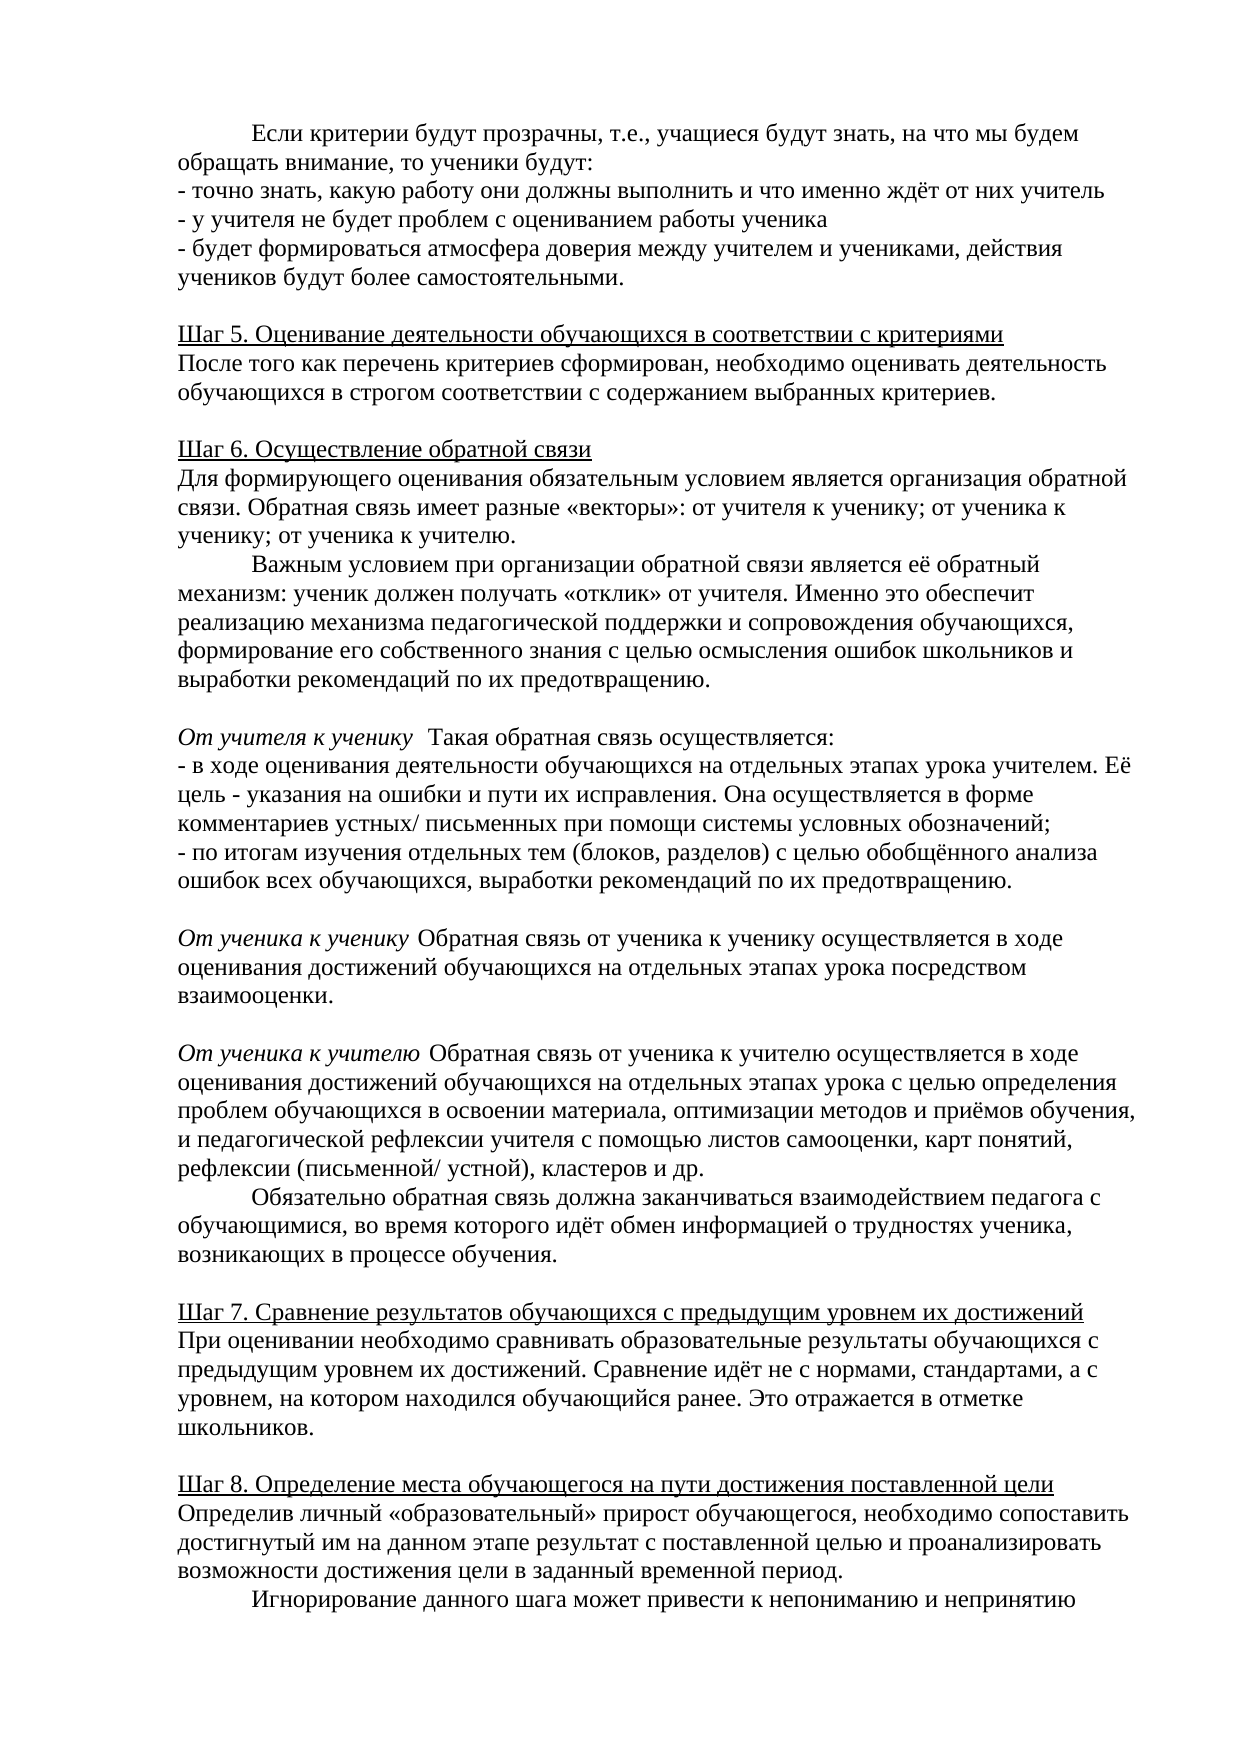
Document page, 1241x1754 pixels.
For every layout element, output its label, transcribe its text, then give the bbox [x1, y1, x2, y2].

text От учителя к ученику Такая обратная связь осуществляется: - в ходе оценивания деятельности обучающихся на отдельных этапах урока учителем. Её цель - указания на ошибки и пути их исправления. Она осуществляется в форме комментариев устных/ письменных при помощи системы условных обозначений; - по итогам изучения отдельных тем (блоков, разделов) с целью обобщённого анализа ошибок всех обучающихся, выработки рекомендаций по их предотвращению. От ученика к ученику Обратная связь от ученика к ученику осуществляется в ходе оценивания достижений обучающихся на отдельных этапах урока посредством взаимооценки. От ученика к учителю Обратная связь от ученика к учителю осуществляется в ходе оценивания достижений обучающихся на отдельных этапах урока с целью определения проблем обучающихся в освоении материала, оптимизации методов и приёмов обучения, и педагогической рефлексии учителя с помощью листов самооценки, карт понятий, рефлексии (письменной/ устной), кластеров и др. Обязательно обратная связь должна заканчиваться взаимодействием педагога с обучающимися, во время которого идёт обмен информацией о трудностях ученика, возникающих в процессе обучения. Шаг 7. Сравнение результатов обучающихся с предыдущим уровнем их достижений При оценивании необходимо сравнивать образовательные результаты обучающихся с предыдущим уровнем их достижений. Сравнение идёт не с нормами, стандартами, а с уровнем, на котором находился обучающийся ранее. Это отражается в отметке школьников. Шаг 8. Определение места обучающегося на пути достижения поставленной цели Определив личный «образовательный» прирост обучающегося, необходимо сопоставить достигнутый им на данном этапе результат с поставленной целью и проанализировать возможности достижения цели в заданный временной период. Игнорирование данного шага может привести к непониманию и непринятию [177, 722, 1152, 1613]
text Если критерии будут прозрачны, т.е., учащиеся будут знать, на что мы будем обращать внимание, то ученики будут: - точно знать, какую работу они должны выполнить и что именно ждёт от них учитель - у учителя не будет проблем с оцениванием работы ученика - будет формироваться атмосфера доверия между учителем и учениками, действия учеников будут более самостоятельными. Шаг 5. Оценивание деятельности обучающихся в соответствии с критериями После того как перечень критериев сформирован, необходимо оценивать деятельность обучающихся в строгом соответствии с содержанием выбранных критериев. Шаг 6. Осуществление обратной связи Для формирующего оценивания обязательным условием является организация обратной связи. Обратная связь имеет разные «векторы»: от учителя к ученику; от ученика к ученику; от ученика к учителю. Важным условием при организации обратной связи является её обратный механизм: ученик должен получать «отклик» от учителя. Именно это обеспечит реализацию механизма педагогической поддержки и сопровождения обучающихся, формирование его собственного знания с целью осмысления ошибок школьников и выработки рекомендаций по их предотвращению. [177, 118, 1152, 722]
